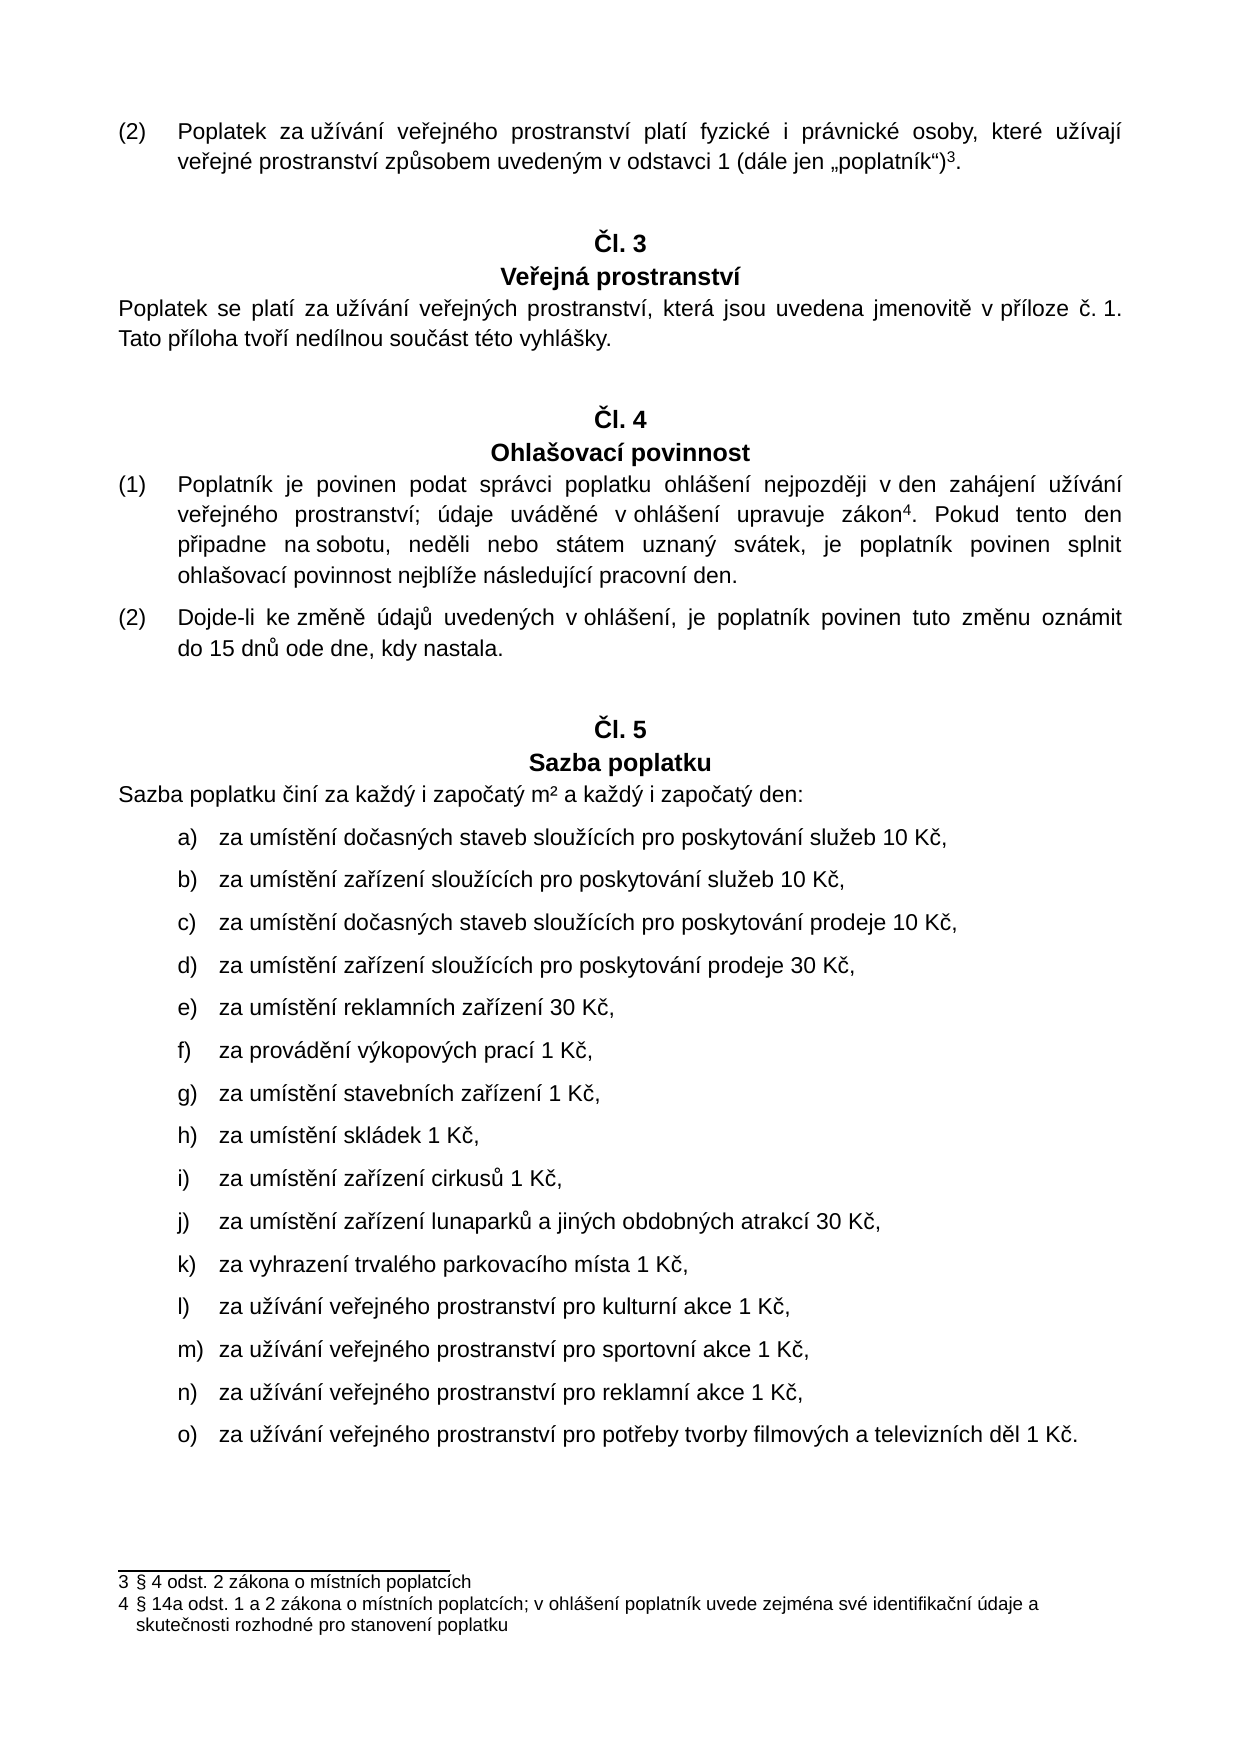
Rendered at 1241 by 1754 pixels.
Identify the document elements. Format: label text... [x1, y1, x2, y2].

list za umístění skládek 1 Kč, [177, 1122, 1122, 1149]
list za umístění reklamních zařízení 30 Kč, [177, 994, 1122, 1021]
subtitle Čl. 4 Ohlašovací povinnost [118, 405, 1122, 467]
list za umístění zařízení cirkusů 1 Kč, [177, 1165, 1122, 1192]
list za umístění zařízení sloužících pro poskytování prodeje 30 Kč, [177, 952, 1122, 978]
list za užívání veřejného prostranství pro potřeby tvorby filmových a televizních děl 1 Kč. [177, 1421, 1122, 1448]
subtitle Čl. 5 Sazba poplatku [118, 715, 1122, 777]
list za provádění výkopových prací 1 Kč, [177, 1037, 1122, 1063]
text Poplatek se platí za užívání veřejných prostranství, která jsou uvedena jmenovitě v příloze č. 1. Tato příloha tvoří nedílnou součást této vyhlášky. [118, 294, 1122, 351]
list za umístění dočasných staveb sloužících pro poskytování prodeje 10 Kč, [177, 909, 1122, 935]
list za užívání veřejného prostranství pro reklamní akce 1 Kč, [177, 1379, 1122, 1405]
subtitle Čl. 3 Veřejná prostranství [118, 228, 1122, 290]
list Dojde-li ke změně údajů uvedených v ohlášení, je poplatník povinen tuto změnu oznámit do 15 dnů ode dne, kdy nastala. [118, 604, 1122, 661]
list za umístění zařízení lunaparků a jiných obdobných atrakcí 30 Kč, [177, 1208, 1122, 1234]
list za umístění dočasných staveb sloužících pro poskytování služeb 10 Kč, [177, 823, 1122, 850]
list § 14a odst. 1 a 2 zákona o místních poplatcích; v ohlášení poplatník uvede zejména své identifikační údaje a skutečnosti rozhodné pro stanovení poplatku [118, 1592, 1122, 1635]
list za vyhrazení trvalého parkovacího místa 1 Kč, [177, 1251, 1122, 1277]
text Sazba poplatku činí za každý i započatý m² a každý i započatý den: [118, 781, 1122, 807]
list za užívání veřejného prostranství pro kulturní akce 1 Kč, [177, 1293, 1122, 1320]
list za užívání veřejného prostranství pro sportovní akce 1 Kč, [177, 1336, 1122, 1362]
list § 4 odst. 2 zákona o místních poplatcích [118, 1571, 1122, 1592]
list Poplatek za užívání veřejného prostranství platí fyzické i právnické osoby, které užívají veřejné prostranství způsobem uvedeným v odstavci 1 (dále jen „poplatník“). [118, 118, 1122, 175]
list Poplatník je povinen podat správci poplatku ohlášení nejpozději v den zahájení užívání veřejného prostranství; údaje uváděné v ohlášení upravuje zákon. Pokud tento den připadne na sobotu, neděli nebo státem uznaný svátek, je poplatník povinen splnit ohlašovací povinnost nejblíže následující pracovní den. [118, 471, 1122, 588]
list za umístění stavebních zařízení 1 Kč, [177, 1080, 1122, 1106]
list za umístění zařízení sloužících pro poskytování služeb 10 Kč, [177, 866, 1122, 893]
